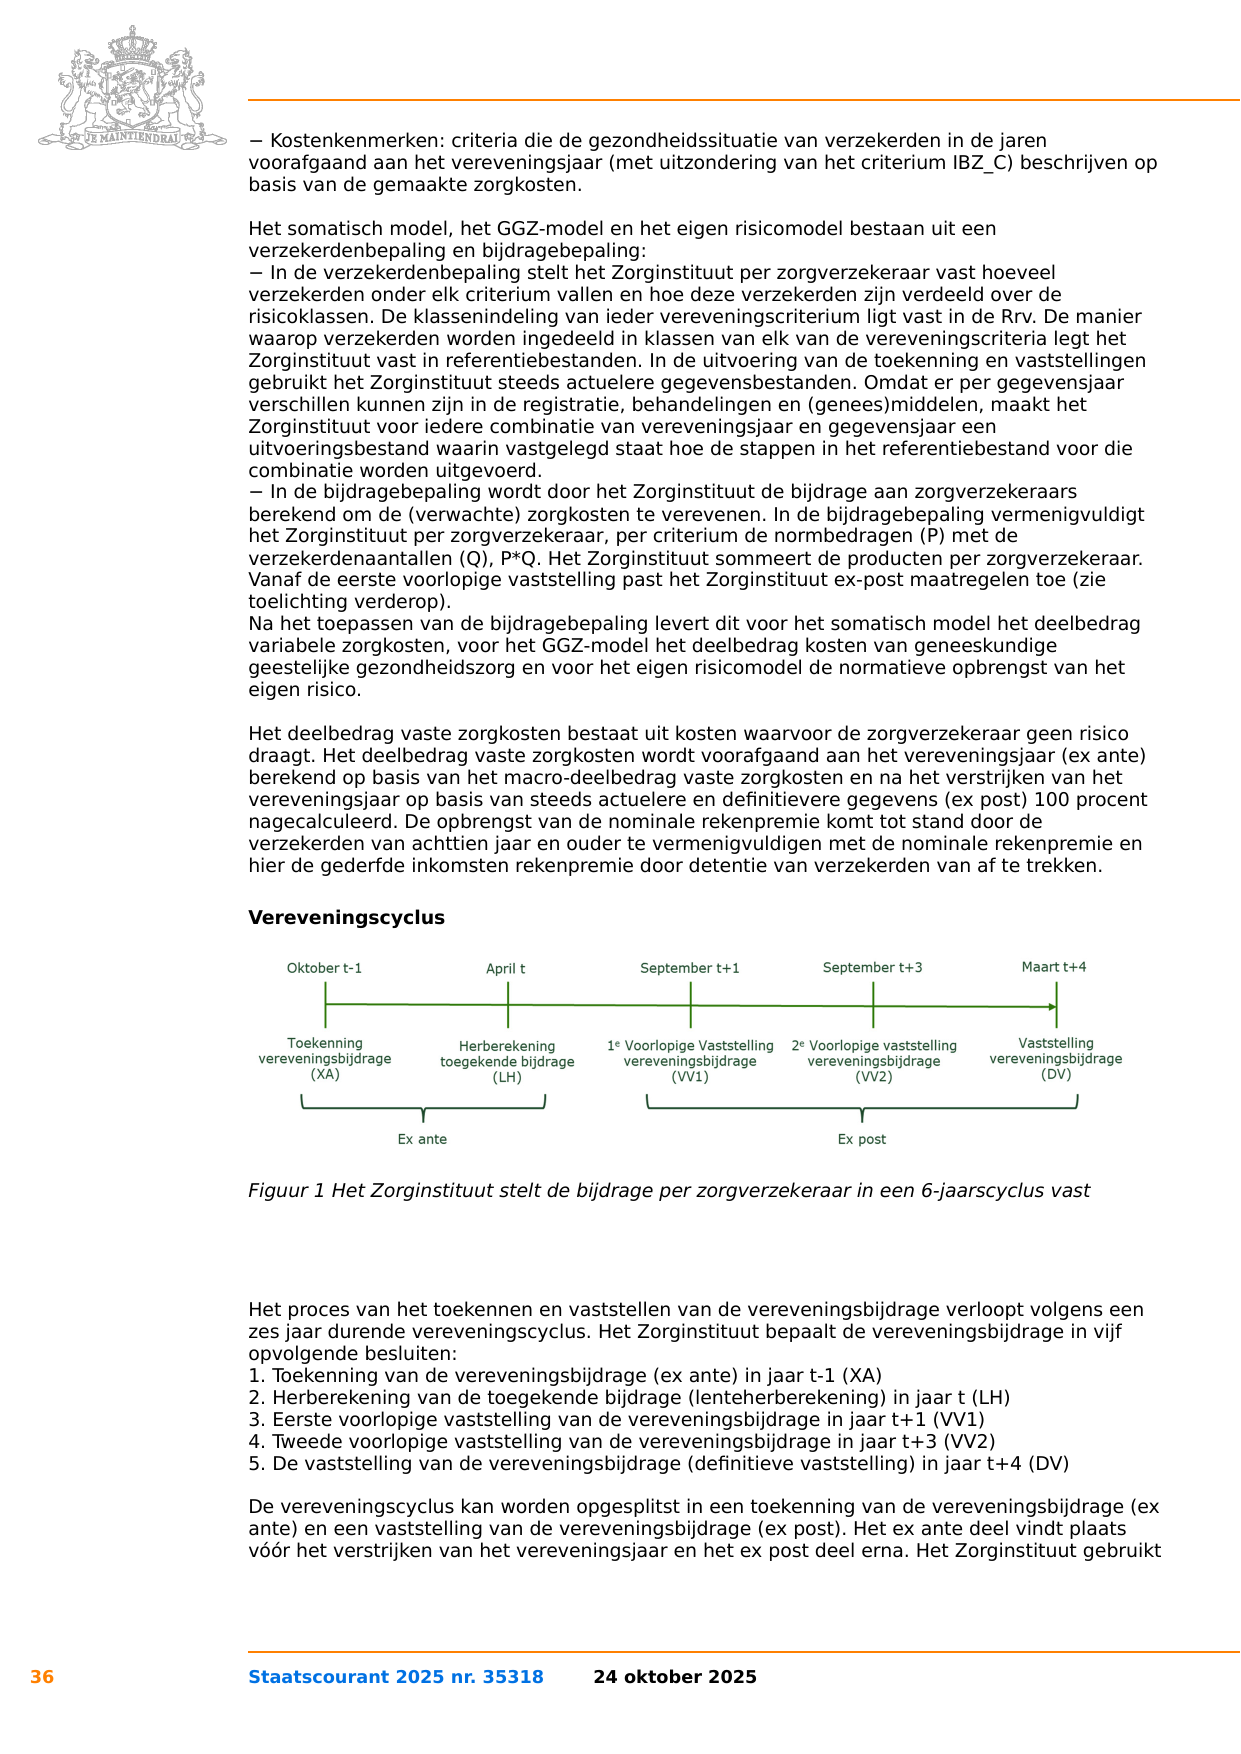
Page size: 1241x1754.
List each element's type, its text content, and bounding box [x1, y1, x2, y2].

text Figuur 1 Het Zorginstituut stelt de bijdrage per zorgverzekeraar in een 6-jaarscyclus vast [248, 1180, 1134, 1202]
text 5. De vaststelling van de vereveningsbijdrage (definitieve vaststelling) in jaar t+4 (DV) [248, 1452, 1163, 1474]
text − In de bijdragebepaling wordt door het Zorginstituut de bijdrage aan zorgverzekeraars berekend om de (verwachte) zorgkosten te verevenen. In de bijdragebepaling vermenigvuldigt het Zorginstituut per zorgverzekeraar, per criterium de normbedragen (P) met de verzekerdenaantallen (Q), P*Q. Het Zorginstituut sommeert de producten per zorgverzekeraar. Vanaf de eerste voorlopige vaststelling past het Zorginstituut ex-post maatregelen toe (zie toelichting verderop). [248, 481, 1163, 613]
text − In de verzekerdenbepaling stelt het Zorginstituut per zorgverzekeraar vast hoeveel verzekerden onder elk criterium vallen en hoe deze verzekerden zijn verdeeld over de risicoklassen. De klassenindeling van ieder vereveningscriterium ligt vast in de Rrv. De manier waarop verzekerden worden ingedeeld in klassen van elk van de vereveningscriteria legt het Zorginstituut vast in referentiebestanden. In de uitvoering van de toekenning en vaststellingen gebruikt het Zorginstituut steeds actuelere gegevensbestanden. Omdat er per gegevensjaar verschillen kunnen zijn in de registratie, behandelingen en (genees)middelen, maakt het Zorginstituut voor iedere combinatie van vereveningsjaar en gegevensjaar een uitvoeringsbestand waarin vastgelegd staat hoe de stappen in het referentiebestand voor die combinatie worden uitgevoerd. [248, 262, 1163, 481]
text Het somatisch model, het GGZ-model en het eigen risicomodel bestaan uit een verzekerdenbepaling en bijdragebepaling: [248, 218, 1163, 262]
picture [248, 953, 1134, 1155]
text Het deelbedrag vaste zorgkosten bestaat uit kosten waarvoor de zorgverzekeraar geen risico draagt. Het deelbedrag vaste zorgkosten wordt voorafgaand aan het vereveningsjaar (ex ante) berekend op basis van het macro-deelbedrag vaste zorgkosten en na het verstrijken van het vereveningsjaar op basis van steeds actuelere en definitievere gegevens (ex post) 100 procent nagecalculeerd. De opbrengst van de nominale rekenpremie komt tot stand door de verzekerden van achttien jaar en ouder te vermenigvuldigen met de nominale rekenpremie en hier de gederfde inkomsten rekenpremie door detentie van verzekerden van af te trekken. [248, 723, 1163, 877]
subtitle Vereveningscyclus [248, 907, 1163, 929]
text Het proces van het toekennen en vaststellen van de vereveningsbijdrage verloopt volgens een zes jaar durende vereveningscyclus. Het Zorginstituut bepaalt de vereveningsbijdrage in vijf opvolgende besluiten: [248, 1299, 1163, 1364]
text 2. Herberekening van de toegekende bijdrage (lenteherberekening) in jaar t (LH) [248, 1387, 1163, 1408]
text 4. Tweede voorlopige vaststelling van de vereveningsbijdrage in jaar t+3 (VV2) [248, 1431, 1163, 1452]
text Na het toepassen van de bijdragebepaling levert dit voor het somatisch model het deelbedrag variabele zorgkosten, voor het GGZ-model het deelbedrag kosten van geneeskundige geestelijke gezondheidszorg en voor het eigen risicomodel de normatieve opbrengst van het eigen risico. [248, 613, 1163, 701]
picture [38, 25, 227, 150]
text De vereveningscyclus kan worden opgesplitst in een toekenning van de vereveningsbijdrage (ex ante) en een vaststelling van de vereveningsbijdrage (ex post). Het ex ante deel vindt plaats vóór het verstrijken van het vereveningsjaar en het ex post deel erna. Het Zorginstituut gebruikt [248, 1496, 1163, 1562]
text 1. Toekenning van de vereveningsbijdrage (ex ante) in jaar t-1 (XA) [248, 1364, 1163, 1387]
text − Kostenkenmerken: criteria die de gezondheidssituatie van verzekerden in de jaren voorafgaand aan het vereveningsjaar (met uitzondering van het criterium IBZ_C) beschrijven op basis van de gemaakte zorgkosten. [248, 130, 1163, 196]
text 3. Eerste voorlopige vaststelling van de vereveningsbijdrage in jaar t+1 (VV1) [248, 1408, 1163, 1431]
